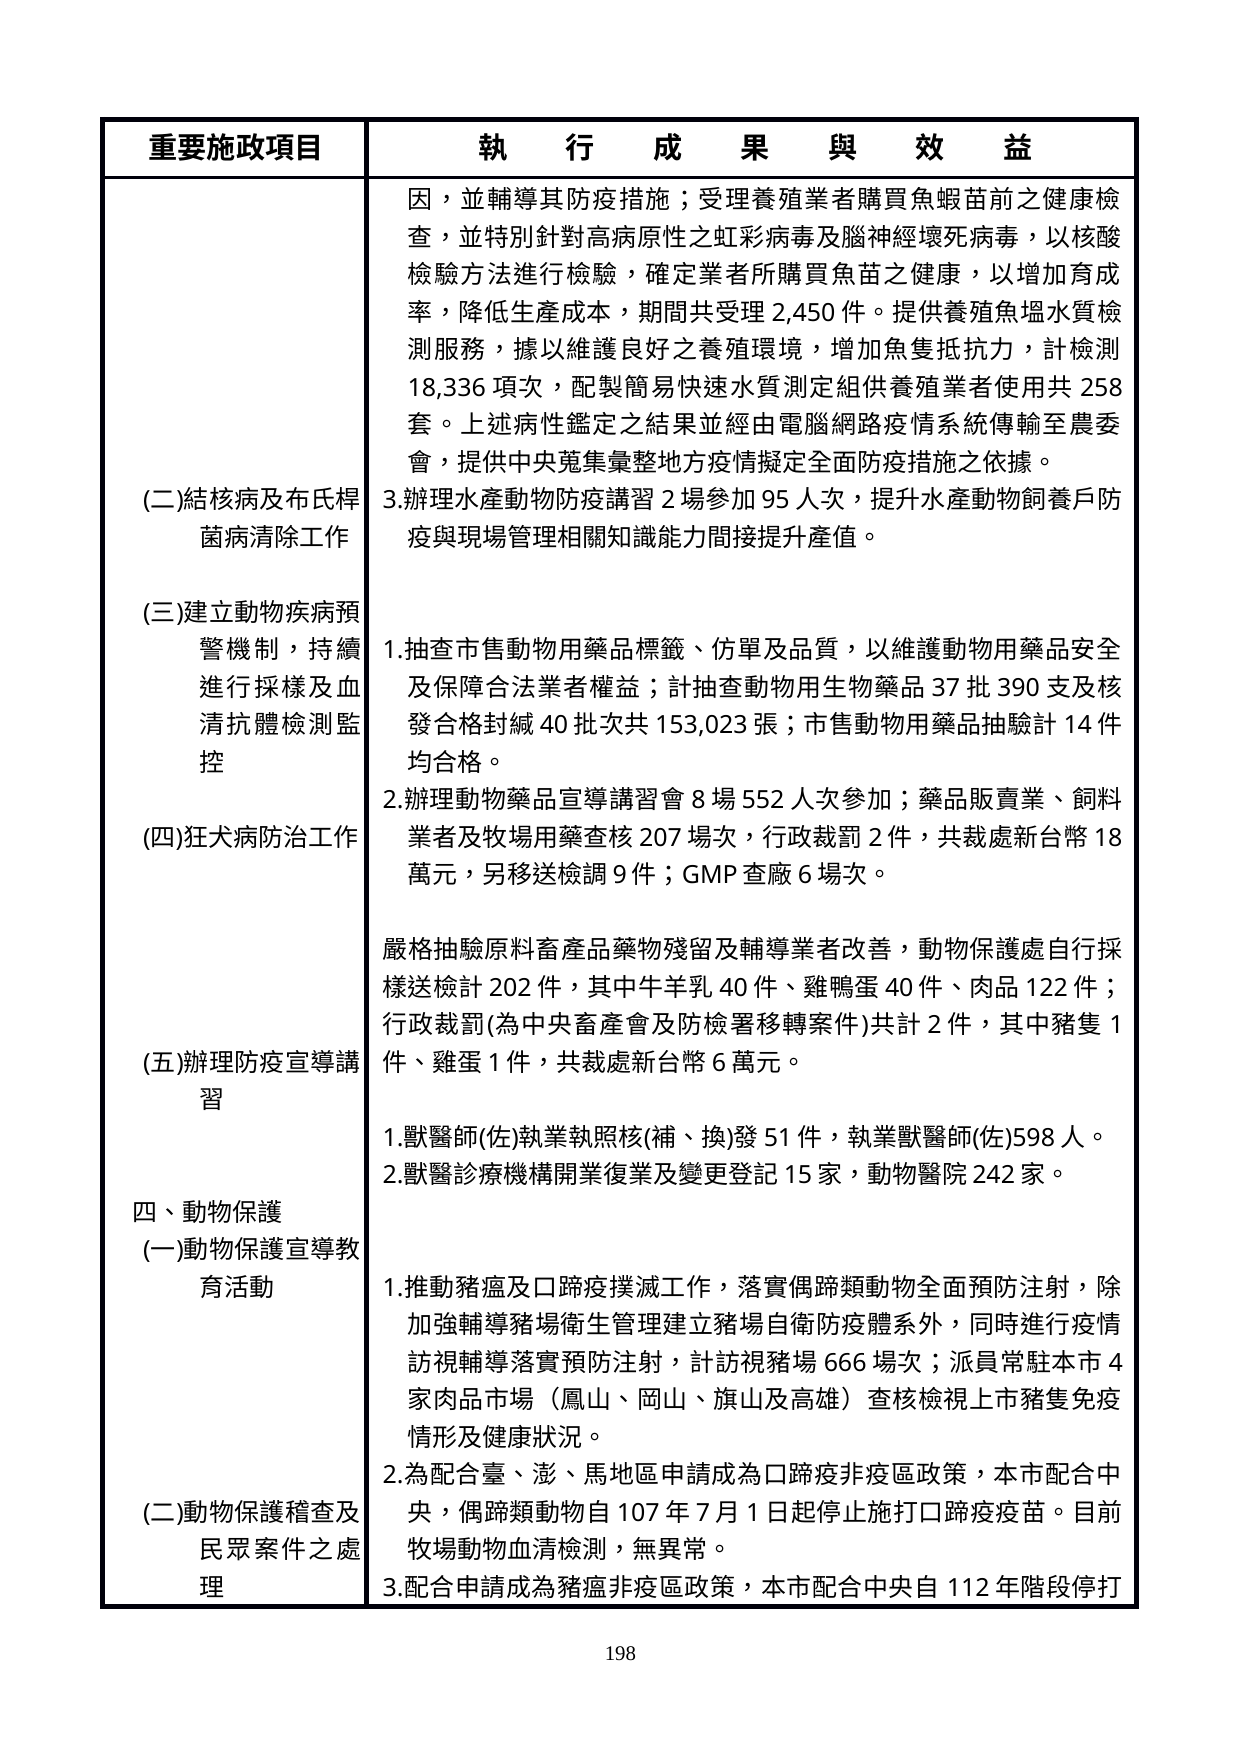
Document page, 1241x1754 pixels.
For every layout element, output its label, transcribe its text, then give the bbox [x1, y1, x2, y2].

table_cell 因，並輔導其防疫措施；受理養殖業者購買魚蝦苗前之健康檢查，並特別針對高病原性之虹彩病毒及腦神經壞死病毒，以核酸檢驗方法進行檢驗，確定業者所購買魚苗之健康，以增加育成率，降低生產成本，期間共受理2,450件。提供養殖魚塭水質檢測服務，據以維護良好之養殖環境，增加魚隻抵抗力，計檢測18,336項次，配製簡易快速水質測定組供養殖業者使用共258套。上述病性鑑定之結果並經由電腦網路疫情系統傳輸至農委會，提供中央蒐集彙整地方疫情擬定全面防疫措施之依據。 3.辦理水產動物防疫講習2場參加95人次，提升水產動物飼養戶防疫與現場管理相關知識能力間接提升產值。 1.抽查市售動物用藥品標籤、仿單及品質，以維護動物用藥品安全及保障合法業者權益；計抽查動物用生物藥品37批390支及核發合格封緘40批次共153,023張；市售動物用藥品抽驗計14件均合格。 2.辦理動物藥品宣導講習會8場552人次參加；藥品販賣業、飼料業者及牧場用藥查核207場次，行政裁罰2件，共裁處新台幣18萬元，另移送檢調9件；GMP查廠6場次。 嚴格抽驗原料畜產品藥物殘留及輔導業者改善，動物保護處自行採樣送檢計202件，其中牛羊乳40件、雞鴨蛋40件、肉品122件；行政裁罰(為中央畜產會及防檢署移轉案件)共計2件，其中豬隻1件、雞蛋1件，共裁處新台幣6萬元。 1.獸醫師(佐)執業執照核(補、換)發51件，執業獸醫師(佐)598人。 2.獸醫診療機構開業復業及變更登記15家，動物醫院242家。 1.推動豬瘟及口蹄疫撲滅工作，落實偶蹄類動物全面預防注射，除加強輔導豬場衛生管理建立豬場自衛防疫體系外，同時進行疫情訪視輔導落實預防注射，計訪視豬場666場次；派員常駐本市4家肉品市場（鳳山、岡山、旗山及高雄）查核檢視上市豬隻免疫情形及健康狀況。 2.為配合臺、澎、馬地區申請成為口蹄疫非疫區政策，本市配合中央，偶蹄類動物自107年7月1日起停止施打口蹄疫疫苗。目前牧場動物血清檢測，無異常。 3.配合申請成為豬瘟非疫區政策，本市配合中央自112年階段停打 [369, 179, 1134, 1604]
table_header 重要施政項目 [105, 122, 364, 176]
table_header 執 行 成 果 與 效 益 [369, 122, 1134, 176]
table_cell (二)結核病及布氏桿菌病清除工作 (三)建立動物疾病預警機制，持續進行採樣及血清抗體檢測監控 (四)狂犬病防治工作 (五)辦理防疫宣導講習 四、動物保護 (一)動物保護宣導教育活動 (二)動物保護稽查及民眾案件之處理 [105, 179, 364, 1604]
